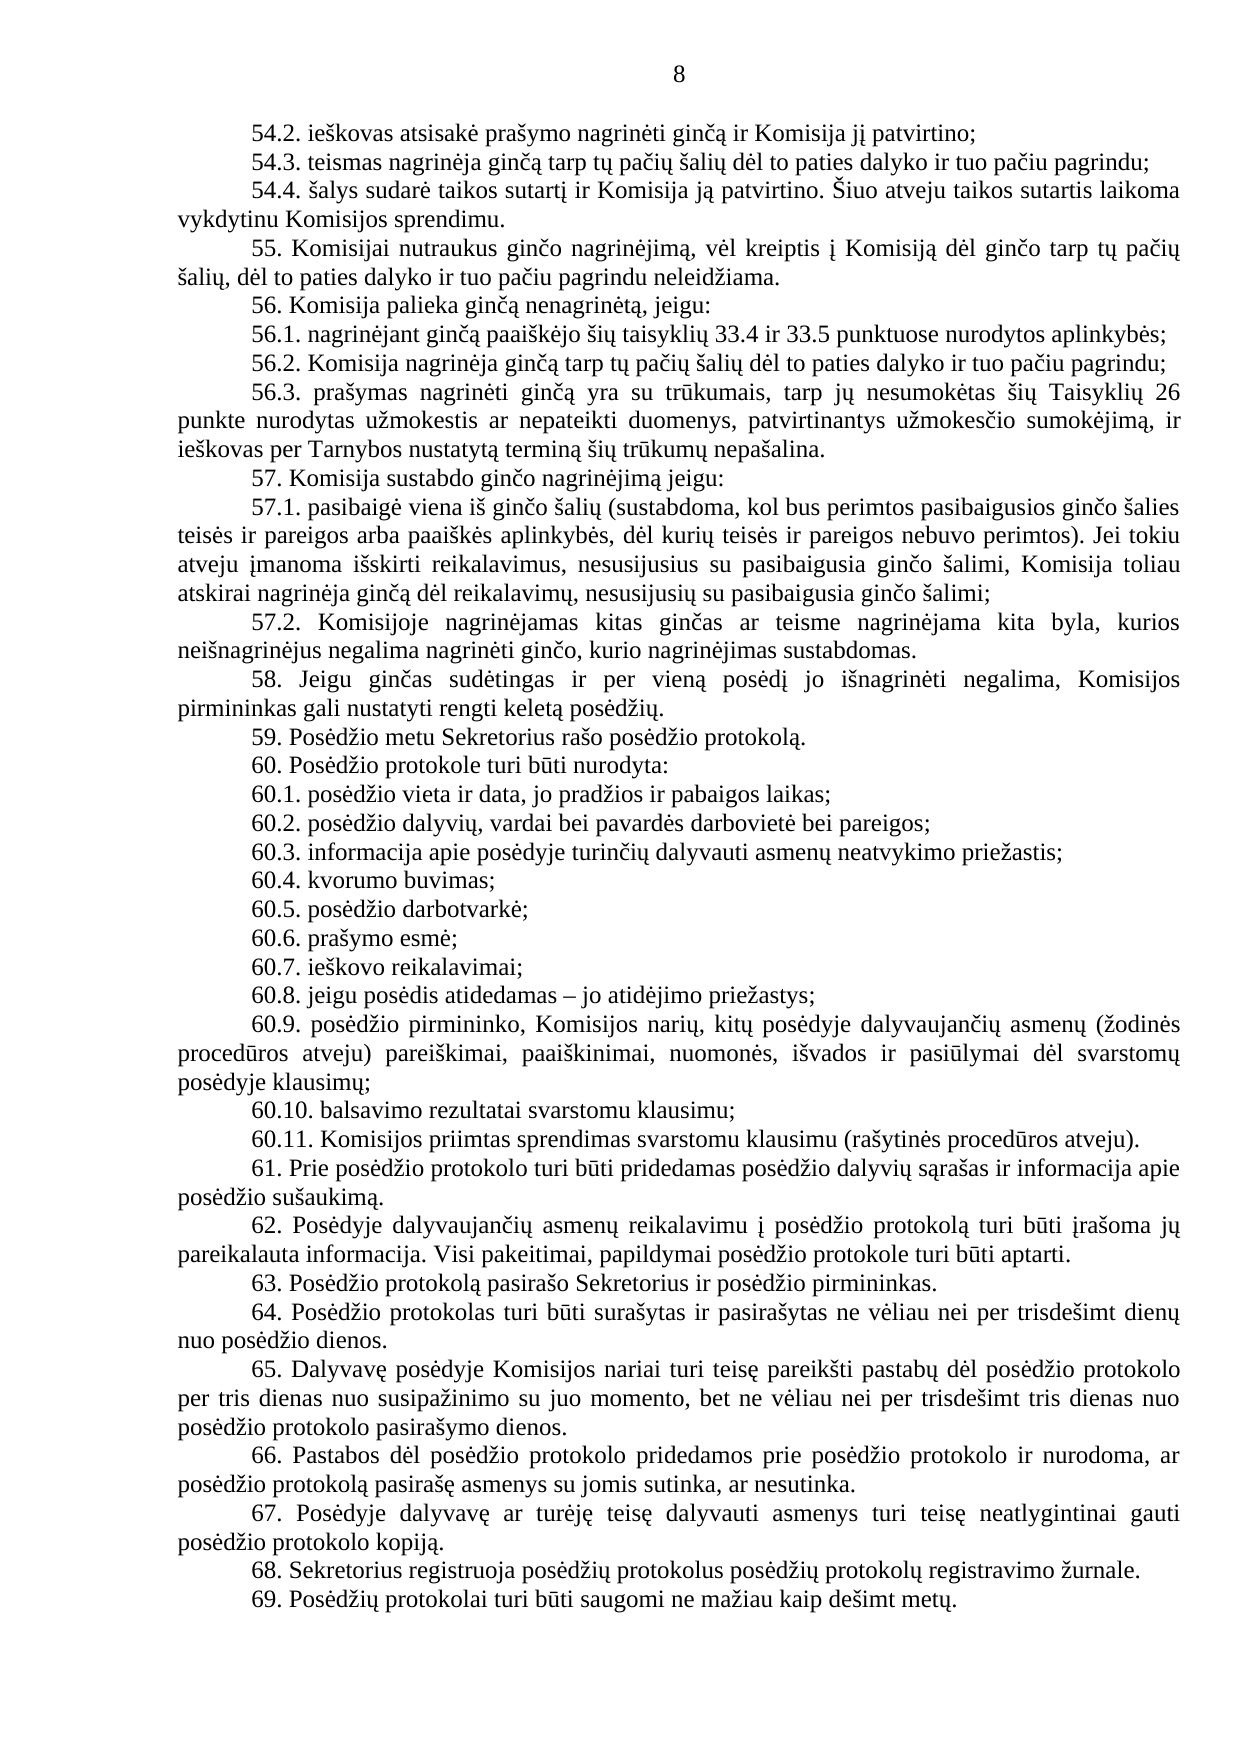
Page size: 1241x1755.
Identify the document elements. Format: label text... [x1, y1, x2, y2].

text 54.4. šalys sudarė taikos sutartį ir Komisija ją patvirtino. Šiuo atveju taikos sutartis laikoma vykdytinu Komisijos sprendimu. [177, 176, 1181, 233]
text 59. Posėdžio metu Sekretorius rašo posėdžio protokolą. [177, 722, 1181, 751]
text 55. Komisijai nutraukus ginčo nagrinėjimą, vėl kreiptis į Komisiją dėl ginčo tarp tų pačių šalių, dėl to paties dalyko ir tuo pačiu pagrindu neleidžiama. [177, 233, 1181, 291]
text 60. Posėdžio protokole turi būti nurodyta: [177, 751, 1181, 779]
text 67. Posėdyje dalyvavę ar turėję teisę dalyvauti asmenys turi teisę neatlygintinai gauti posėdžio protokolo kopiją. [177, 1498, 1181, 1556]
text 57.1. pasibaigė viena iš ginčo šalių (sustabdoma, kol bus perimtos pasibaigusios ginčo šalies teisės ir pareigos arba paaiškės aplinkybės, dėl kurių teisės ir pareigos nebuvo perimtos). Jei tokiu atveju įmanoma išskirti reikalavimus, nesusijusius su pasibaigusia ginčo šalimi, Komisija toliau atskirai nagrinėja ginčą dėl reikalavimų, nesusijusių su pasibaigusia ginčo šalimi; [177, 492, 1181, 607]
text 57. Komisija sustabdo ginčo nagrinėjimą jeigu: [177, 463, 1181, 492]
text 54.3. teismas nagrinėja ginčą tarp tų pačių šalių dėl to paties dalyko ir tuo pačiu pagrindu; [177, 147, 1181, 176]
text 62. Posėdyje dalyvaujančių asmenų reikalavimu į posėdžio protokolą turi būti įrašoma jų pareikalauta informacija. Visi pakeitimai, papildymai posėdžio protokole turi būti aptarti. [177, 1211, 1181, 1268]
text 56.1. nagrinėjant ginčą paaiškėjo šių taisyklių 33.4 ir 33.5 punktuose nurodytos aplinkybės; [177, 319, 1181, 348]
text 60.8. jeigu posėdis atidedamas – jo atidėjimo priežastys; [177, 981, 1181, 1009]
text 60.11. Komisijos priimtas sprendimas svarstomu klausimu (rašytinės procedūros atveju). [177, 1124, 1181, 1153]
text 60.5. posėdžio darbotvarkė; [177, 894, 1181, 923]
text 64. Posėdžio protokolas turi būti surašytas ir pasirašytas ne vėliau nei per trisdešimt dienų nuo posėdžio dienos. [177, 1297, 1181, 1354]
text 60.3. informacija apie posėdyje turinčių dalyvauti asmenų neatvykimo priežastis; [177, 837, 1181, 866]
text 61. Prie posėdžio protokolo turi būti pridedamas posėdžio dalyvių sąrašas ir informacija apie posėdžio sušaukimą. [177, 1153, 1181, 1211]
text 60.4. kvorumo buvimas; [177, 866, 1181, 894]
text 58. Jeigu ginčas sudėtingas ir per vieną posėdį jo išnagrinėti negalima, Komisijos pirmininkas gali nustatyti rengti keletą posėdžių. [177, 664, 1181, 722]
text 60.10. balsavimo rezultatai svarstomu klausimu; [177, 1096, 1181, 1124]
text 60.9. posėdžio pirmininko, Komisijos narių, kitų posėdyje dalyvaujančių asmenų (žodinės procedūros atveju) pareiškimai, paaiškinimai, nuomonės, išvados ir pasiūlymai dėl svarstomų posėdyje klausimų; [177, 1009, 1181, 1096]
text 60.1. posėdžio vieta ir data, jo pradžios ir pabaigos laikas; [177, 779, 1181, 808]
text 54.2. ieškovas atsisakė prašymo nagrinėti ginčą ir Komisija jį patvirtino; [177, 118, 1181, 147]
text 66. Pastabos dėl posėdžio protokolo pridedamos prie posėdžio protokolo ir nurodoma, ar posėdžio protokolą pasirašę asmenys su jomis sutinka, ar nesutinka. [177, 1441, 1181, 1498]
text 56. Komisija palieka ginčą nenagrinėtą, jeigu: [177, 291, 1181, 319]
text 56.3. prašymas nagrinėti ginčą yra su trūkumais, tarp jų nesumokėtas šių Taisyklių 26 punkte nurodytas užmokestis ar nepateikti duomenys, patvirtinantys užmokesčio sumokėjimą, ir ieškovas per Tarnybos nustatytą terminą šių trūkumų nepašalina. [177, 377, 1181, 463]
text 60.6. prašymo esmė; [177, 923, 1181, 952]
text 69. Posėdžių protokolai turi būti saugomi ne mažiau kaip dešimt metų. [177, 1584, 1181, 1613]
text 60.2. posėdžio dalyvių, vardai bei pavardės darbovietė bei pareigos; [177, 808, 1181, 837]
text 57.2. Komisijoje nagrinėjamas kitas ginčas ar teisme nagrinėjama kita byla, kurios neišnagrinėjus negalima nagrinėti ginčo, kurio nagrinėjimas sustabdomas. [177, 607, 1181, 664]
text 65. Dalyvavę posėdyje Komisijos nariai turi teisę pareikšti pastabų dėl posėdžio protokolo per tris dienas nuo susipažinimo su juo momento, bet ne vėliau nei per trisdešimt tris dienas nuo posėdžio protokolo pasirašymo dienos. [177, 1354, 1181, 1441]
text 56.2. Komisija nagrinėja ginčą tarp tų pačių šalių dėl to paties dalyko ir tuo pačiu pagrindu; [177, 348, 1181, 377]
text 60.7. ieškovo reikalavimai; [177, 952, 1181, 981]
text 63. Posėdžio protokolą pasirašo Sekretorius ir posėdžio pirmininkas. [177, 1268, 1181, 1297]
text 68. Sekretorius registruoja posėdžių protokolus posėdžių protokolų registravimo žurnale. [177, 1556, 1181, 1584]
